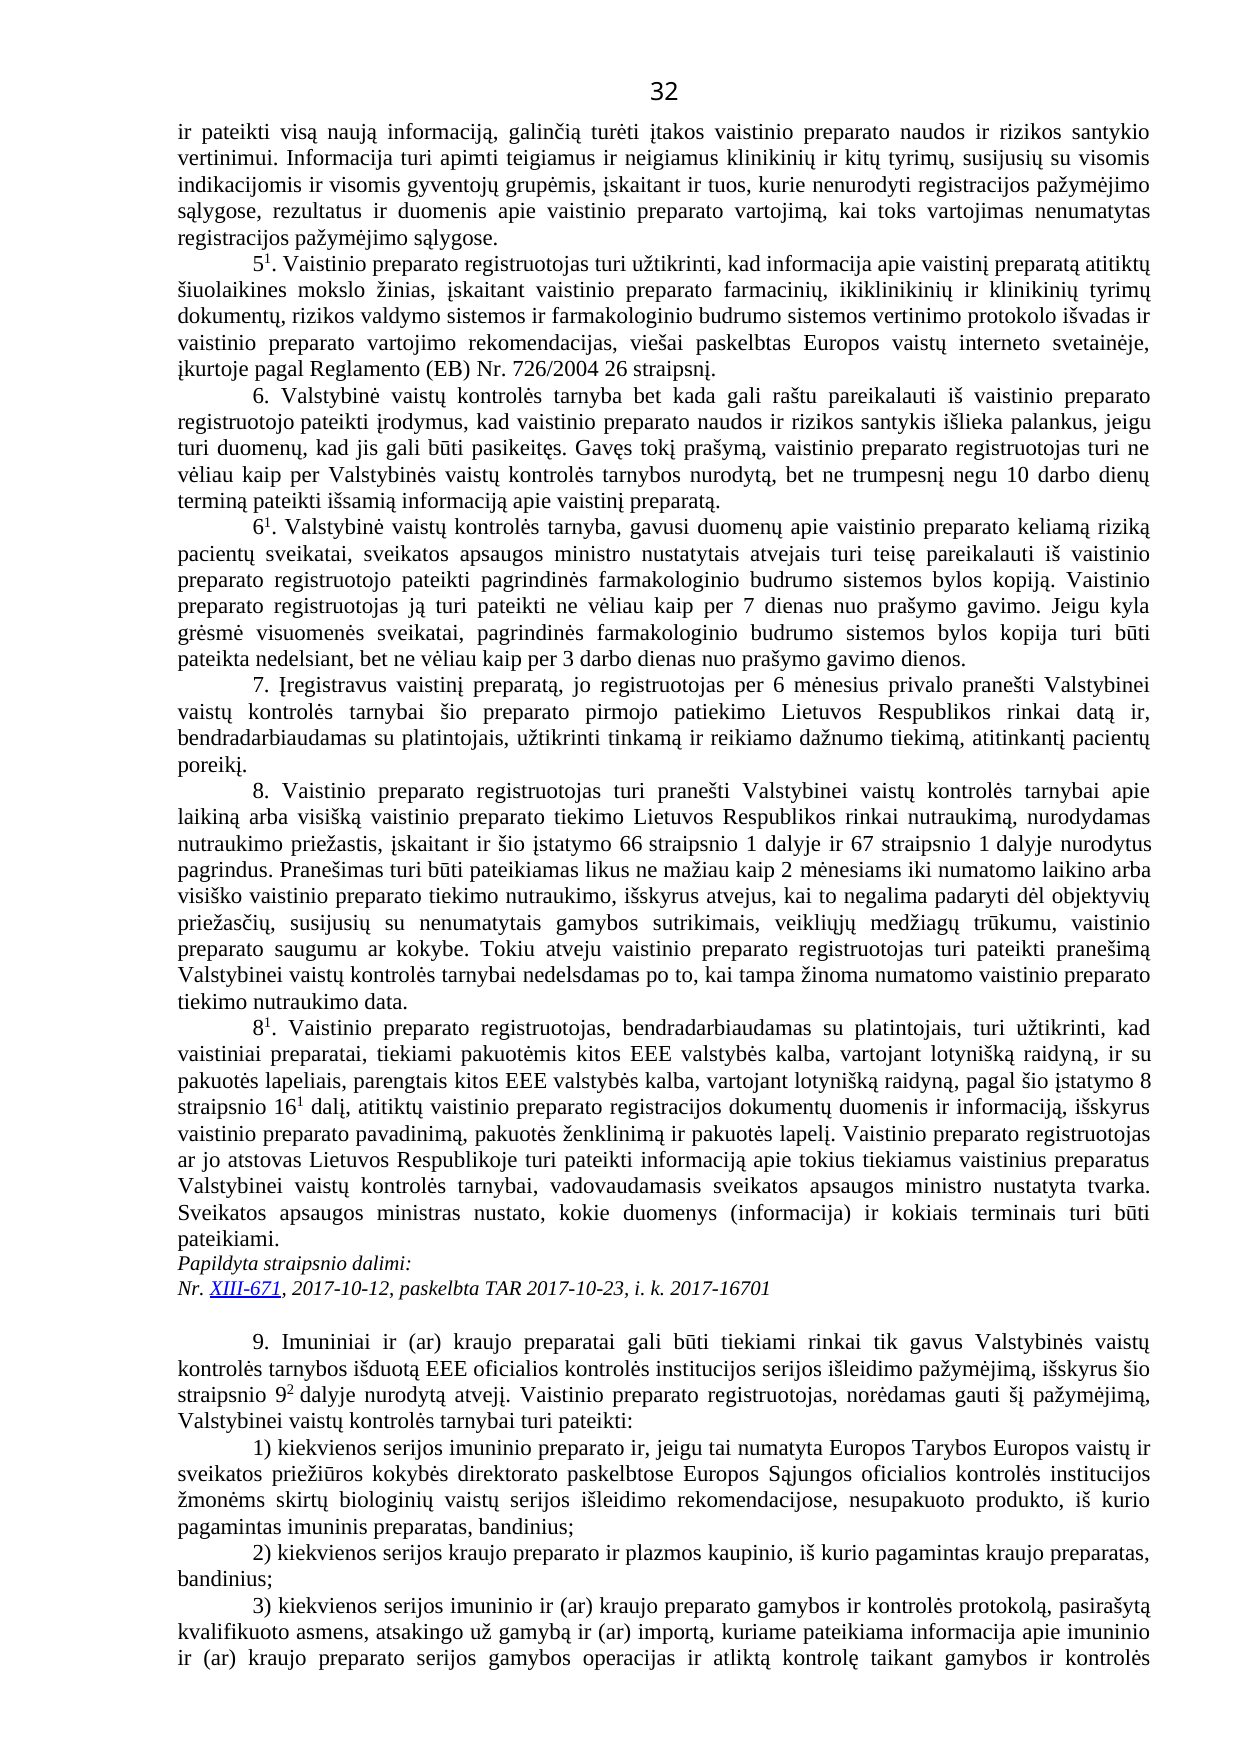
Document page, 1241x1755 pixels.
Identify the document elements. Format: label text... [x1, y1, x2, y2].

text 8. Vaistinio preparato registruotojas turi pranešti Valstybinei vaistų kontrolės tarnybai apie laikiną arba visišką vaistinio preparato tiekimo Lietuvos Respublikos rinkai nutraukimą, nurodydamas nutraukimo priežastis, įskaitant ir šio įstatymo 66 straipsnio 1 dalyje ir 67 straipsnio 1 dalyje nurodytus pagrindus. Pranešimas turi būti pateikiamas likus ne mažiau kaip 2 mėnesiams iki numatomo laikino arba visiško vaistinio preparato tiekimo nutraukimo, išskyrus atvejus, kai to negalima padaryti dėl objektyvių priežasčių, susijusių su nenumatytais gamybos sutrikimais, veikliųjų medžiagų trūkumu, vaistinio preparato saugumu ar kokybe. Tokiu atveju vaistinio preparato registruotojas turi pateikti pranešimą Valstybinei vaistų kontrolės tarnybai nedelsdamas po to, kai tampa žinoma numatomo vaistinio preparato tiekimo nutraukimo data. [177, 777, 1152, 1014]
text Nr. XIII-671, 2017-10-12, paskelbta TAR 2017-10-23, i. k. 2017-16701 [177, 1275, 1152, 1299]
text 81. Vaistinio preparato registruotojas, bendradarbiaudamas su platintojais, turi užtikrinti, kad vaistiniai preparatai, tiekiami pakuotėmis kitos EEE valstybės kalba, vartojant lotynišką raidyną, ir su pakuotės lapeliais, parengtais kitos EEE valstybės kalba, vartojant lotynišką raidyną, pagal šio įstatymo 8 straipsnio 161 dalį, atitiktų vaistinio preparato registracijos dokumentų duomenis ir informaciją, išskyrus vaistinio preparato pavadinimą, pakuotės ženklinimą ir pakuotės lapelį. Vaistinio preparato registruotojas ar jo atstovas Lietuvos Respublikoje turi pateikti informaciją apie tokius tiekiamus vaistinius preparatus Valstybinei vaistų kontrolės tarnybai, vadovaudamasis sveikatos apsaugos ministro nustatyta tvarka. Sveikatos apsaugos ministras nustato, kokie duomenys (informacija) ir kokiais terminais turi būti pateikiami. [177, 1014, 1152, 1251]
text 2) kiekvienos serijos kraujo preparato ir plazmos kaupinio, iš kurio pagamintas kraujo preparatas, bandinius; [177, 1539, 1152, 1592]
text ir pateikti visą naują informaciją, galinčią turėti įtakos vaistinio preparato naudos ir rizikos santykio vertinimui. Informacija turi apimti teigiamus ir neigiamus klinikinių ir kitų tyrimų, susijusių su visomis indikacijomis ir visomis gyventojų grupėmis, įskaitant ir tuos, kurie nenurodyti registracijos pažymėjimo sąlygose, rezultatus ir duomenis apie vaistinio preparato vartojimą, kai toks vartojimas nenumatytas registracijos pažymėjimo sąlygose. [177, 118, 1152, 250]
text 6. Valstybinė vaistų kontrolės tarnyba bet kada gali raštu pareikalauti iš vaistinio preparato registruotojo pateikti įrodymus, kad vaistinio preparato naudos ir rizikos santykis išlieka palankus, jeigu turi duomenų, kad jis gali būti pasikeitęs. Gavęs tokį prašymą, vaistinio preparato registruotojas turi ne vėliau kaip per Valstybinės vaistų kontrolės tarnybos nurodytą, bet ne trumpesnį negu 10 darbo dienų terminą pateikti išsamią informaciją apie vaistinį preparatą. [177, 382, 1152, 513]
text Papildyta straipsnio dalimi: [177, 1251, 1152, 1275]
text 61. Valstybinė vaistų kontrolės tarnyba, gavusi duomenų apie vaistinio preparato keliamą riziką pacientų sveikatai, sveikatos apsaugos ministro nustatytais atvejais turi teisę pareikalauti iš vaistinio preparato registruotojo pateikti pagrindinės farmakologinio budrumo sistemos bylos kopiją. Vaistinio preparato registruotojas ją turi pateikti ne vėliau kaip per 7 dienas nuo prašymo gavimo. Jeigu kyla grėsmė visuomenės sveikatai, pagrindinės farmakologinio budrumo sistemos bylos kopija turi būti pateikta nedelsiant, bet ne vėliau kaip per 3 darbo dienas nuo prašymo gavimo dienos. [177, 513, 1152, 672]
text 7. Įregistravus vaistinį preparatą, jo registruotojas per 6 mėnesius privalo pranešti Valstybinei vaistų kontrolės tarnybai šio preparato pirmojo patiekimo Lietuvos Respublikos rinkai datą ir, bendradarbiaudamas su platintojais, užtikrinti tinkamą ir reikiamo dažnumo tiekimą, atitinkantį pacientų poreikį. [177, 672, 1152, 777]
text 1) kiekvienos serijos imuninio preparato ir, jeigu tai numatyta Europos Tarybos Europos vaistų ir sveikatos priežiūros kokybės direktorato paskelbtose Europos Sąjungos oficialios kontrolės institucijos žmonėms skirtų biologinių vaistų serijos išleidimo rekomendacijose, nesupakuoto produkto, iš kurio pagamintas imuninis preparatas, bandinius; [177, 1434, 1152, 1539]
text 3) kiekvienos serijos imuninio ir (ar) kraujo preparato gamybos ir kontrolės protokolą, pasirašytą kvalifikuoto asmens, atsakingo už gamybą ir (ar) importą, kuriame pateikiama informacija apie imuninio ir (ar) kraujo preparato serijos gamybos operacijas ir atliktą kontrolę taikant gamybos ir kontrolės [177, 1592, 1152, 1671]
text 9. Imuniniai ir (ar) kraujo preparatai gali būti tiekiami rinkai tik gavus Valstybinės vaistų kontrolės tarnybos išduotą EEE oficialios kontrolės institucijos serijos išleidimo pažymėjimą, išskyrus šio straipsnio 92 dalyje nurodytą atvejį. Vaistinio preparato registruotojas, norėdamas gauti šį pažymėjimą, Valstybinei vaistų kontrolės tarnybai turi pateikti: [177, 1328, 1152, 1434]
text 51. Vaistinio preparato registruotojas turi užtikrinti, kad informacija apie vaistinį preparatą atitiktų šiuolaikines mokslo žinias, įskaitant vaistinio preparato farmacinių, ikiklinikinių ir klinikinių tyrimų dokumentų, rizikos valdymo sistemos ir farmakologinio budrumo sistemos vertinimo protokolo išvadas ir vaistinio preparato vartojimo rekomendacijas, viešai paskelbtas Europos vaistų interneto svetainėje, įkurtoje pagal Reglamento (EB) Nr. 726/2004 26 straipsnį. [177, 250, 1152, 382]
